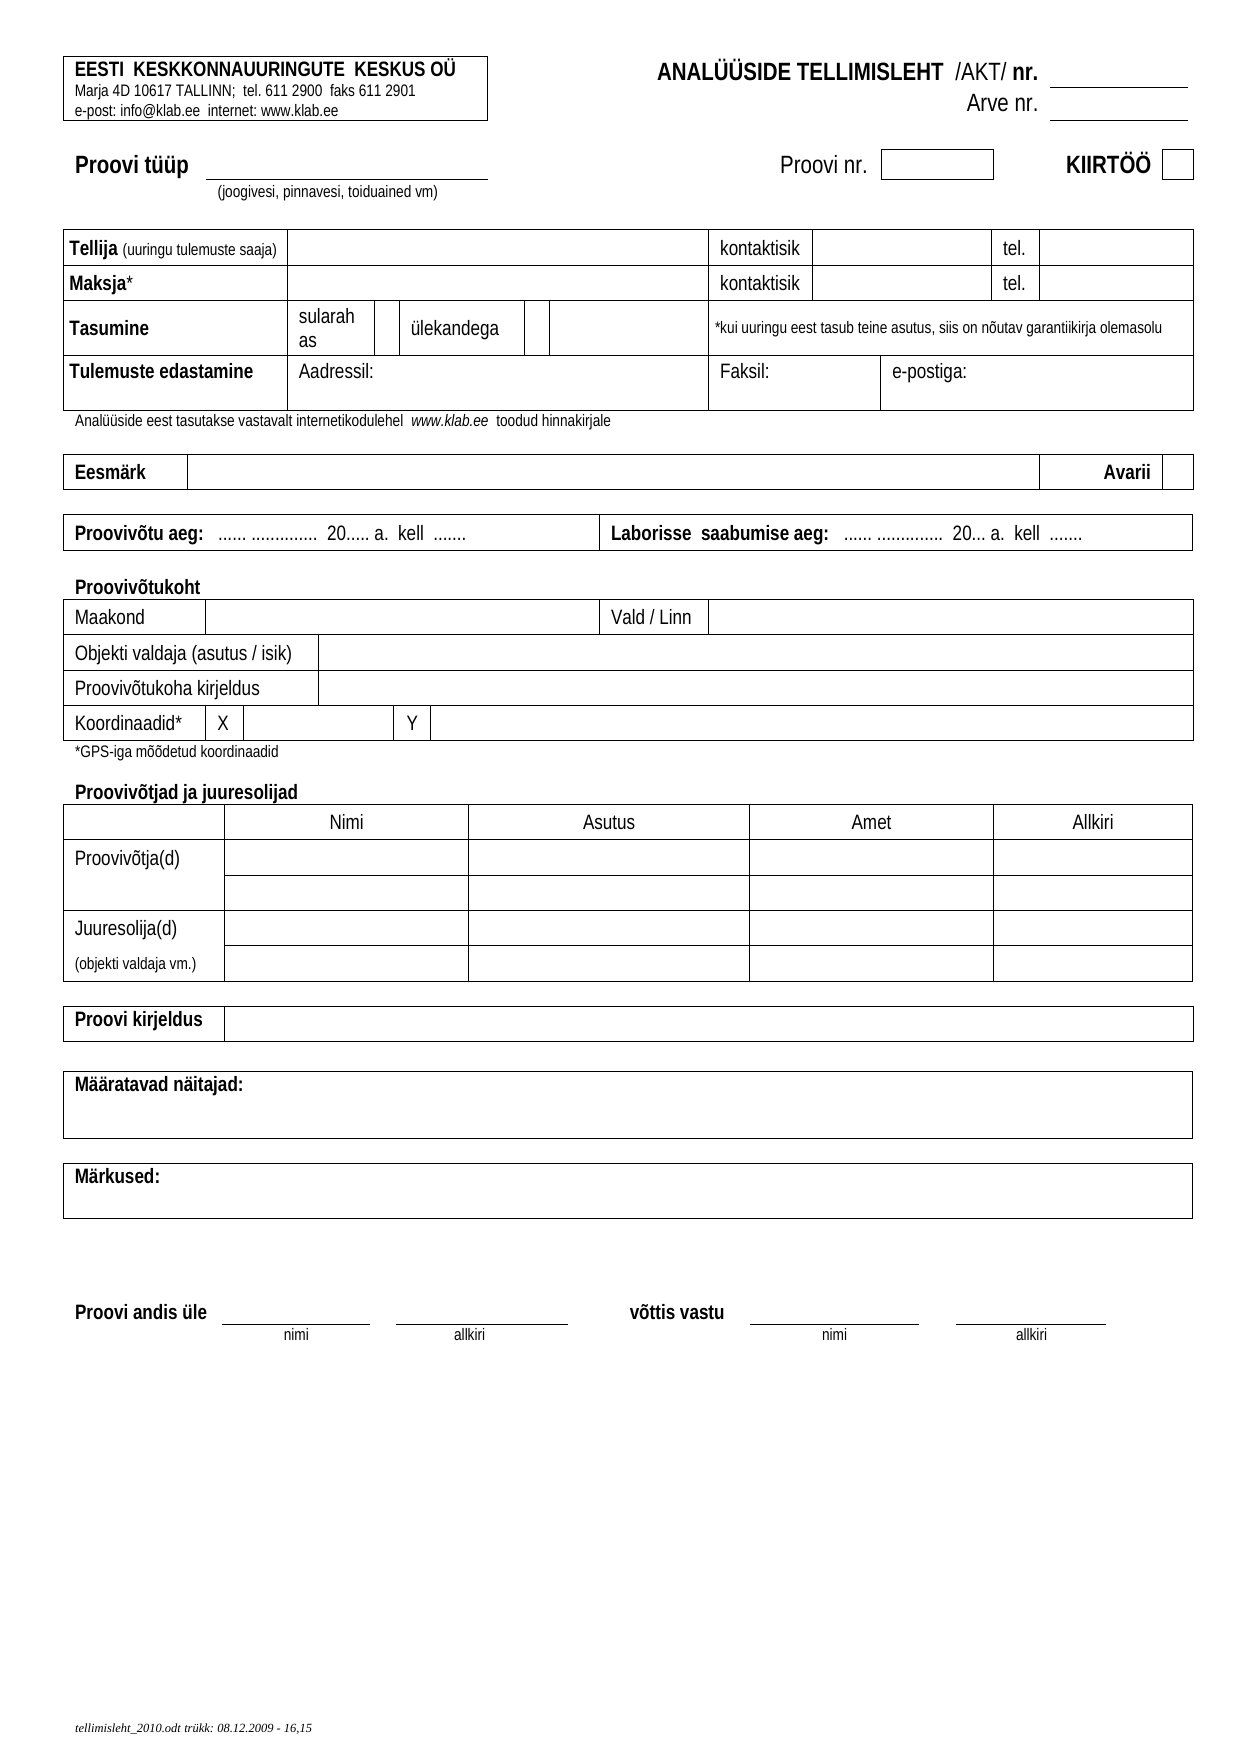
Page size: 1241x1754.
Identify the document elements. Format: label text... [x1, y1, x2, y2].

table_header Nimi [225, 805, 468, 839]
table_cell X [206, 706, 243, 740]
table_header Proovi nr. [769, 149, 881, 179]
table_header [919, 1300, 956, 1324]
table_header Amet [750, 805, 993, 839]
table_header KIIRTÖÖ [1050, 149, 1162, 179]
table_cell [469, 876, 749, 910]
table_cell [1163, 180, 1193, 201]
text Analüüside eest tasutakse vastavalt internetikodulehel www.klab.ee toodud hinnakirjale [75, 411, 1181, 430]
table_cell *kui uuringu eest tasub teine asutus, siis on nõutav garantiikirja olemasolu [709, 301, 1193, 355]
table_cell [64, 1324, 222, 1344]
table_header [709, 600, 1193, 634]
table_cell Aadressil: [288, 356, 708, 409]
table_cell [225, 946, 468, 981]
table_cell Y [394, 706, 430, 740]
table_cell [225, 840, 468, 874]
table_header Proovi tüüp [64, 149, 206, 179]
table_header [813, 230, 991, 264]
table_cell Tulemuste edastamine [64, 356, 287, 409]
table_cell [813, 266, 991, 300]
table_header Allkiri [994, 805, 1192, 839]
table_header Tellija (uuringu tulemuste saaja) [64, 230, 287, 264]
table_cell kontaktisik [709, 266, 812, 300]
table_cell Tasumine [64, 301, 287, 355]
table_cell e-postiga: [881, 356, 1193, 409]
table_cell [994, 840, 1192, 874]
table_header [206, 149, 487, 179]
text Proovivõtjad ja juuresolijad [75, 780, 1181, 804]
table_header Märkused: [64, 1164, 1192, 1217]
table_header tel. [992, 230, 1039, 264]
text *GPS-iga mõõdetud koordinaadid [75, 741, 1181, 761]
table_header Maakond [64, 600, 205, 634]
table_header [225, 1007, 1193, 1041]
table_header Eesmärk [64, 455, 187, 489]
table_cell allkiri [956, 1325, 1106, 1344]
table_header Vald / Linn [600, 600, 708, 634]
table_cell [244, 706, 393, 740]
table_cell Objekti valdaja (asutus / isik) [64, 635, 318, 669]
table_header [882, 150, 993, 179]
table_header [396, 1300, 543, 1324]
table_cell [319, 671, 1193, 705]
table_cell [288, 266, 708, 300]
table_header Määratavad näitajad: [64, 1072, 1192, 1137]
table_cell Proovivõtukoha kirjeldus [64, 671, 318, 705]
table_cell [225, 876, 468, 910]
table_header [370, 1300, 396, 1324]
table_cell [375, 301, 399, 355]
table_header [288, 230, 708, 264]
table_cell Proovivõtja(d) [64, 840, 224, 874]
table_cell [525, 301, 549, 355]
table_header [222, 1300, 369, 1324]
table_cell [64, 179, 206, 201]
table_cell nimi [222, 1325, 369, 1344]
table_cell [750, 876, 993, 910]
table_cell [469, 840, 749, 874]
text Proovivõtukoht [75, 575, 1181, 599]
table_header [994, 149, 1050, 179]
table_cell Juuresolija(d) [64, 911, 224, 945]
table_cell [769, 179, 881, 201]
table_header [956, 1300, 1106, 1324]
table_cell [568, 1324, 750, 1344]
table_cell [319, 635, 1193, 669]
table_cell [919, 1324, 956, 1344]
table_cell sularahas [288, 301, 374, 355]
table_cell [469, 946, 749, 981]
table_cell [370, 1324, 396, 1344]
table_cell Koordinaadid* [64, 706, 205, 740]
table_cell [64, 875, 224, 910]
table_cell [469, 911, 749, 945]
table_header Proovivõtu aeg: ...... .............. 20..... a. kell ....... [64, 515, 599, 550]
table_header [750, 1300, 919, 1324]
table_header [64, 805, 224, 839]
table_cell [488, 179, 769, 201]
table_cell [750, 946, 993, 981]
table_cell [994, 946, 1192, 981]
table_cell Maksja* [64, 266, 287, 300]
table_header [206, 600, 599, 634]
table_header [1163, 455, 1193, 489]
table_cell [994, 876, 1192, 910]
table_header [543, 1300, 568, 1324]
table_cell [225, 911, 468, 945]
table_cell ülekandega [400, 301, 524, 355]
table_cell Faksil: [709, 356, 880, 409]
table_cell [550, 301, 708, 355]
table_header [188, 455, 1039, 489]
table_header Asutus [469, 805, 749, 839]
table_header [1040, 230, 1193, 264]
table_cell nimi [750, 1325, 919, 1344]
table_cell [994, 911, 1192, 945]
table_cell [881, 180, 994, 201]
table_cell [1040, 266, 1193, 300]
table_cell tel. [992, 266, 1039, 300]
table_header [488, 149, 769, 179]
table_cell [1050, 179, 1162, 201]
table_cell (joogivesi, pinnavesi, toiduained vm) [206, 180, 487, 201]
table_header Proovi kirjeldus [64, 1007, 224, 1041]
table_header [1163, 150, 1193, 179]
table_header Proovi andis üle [64, 1300, 222, 1324]
table_cell [543, 1325, 568, 1344]
table_cell [431, 706, 1193, 740]
table_header võttis vastu [568, 1300, 750, 1324]
table_header Avarii [1040, 455, 1162, 489]
table_cell [750, 911, 993, 945]
table_header Laborisse saabumise aeg: ...... .............. 20... a. kell ....... [600, 515, 1192, 550]
table_cell [994, 179, 1050, 201]
table_cell allkiri [396, 1325, 543, 1344]
table_cell [750, 840, 993, 874]
table_header kontaktisik [709, 230, 812, 264]
table_cell (objekti valdaja vm.) [64, 945, 224, 981]
